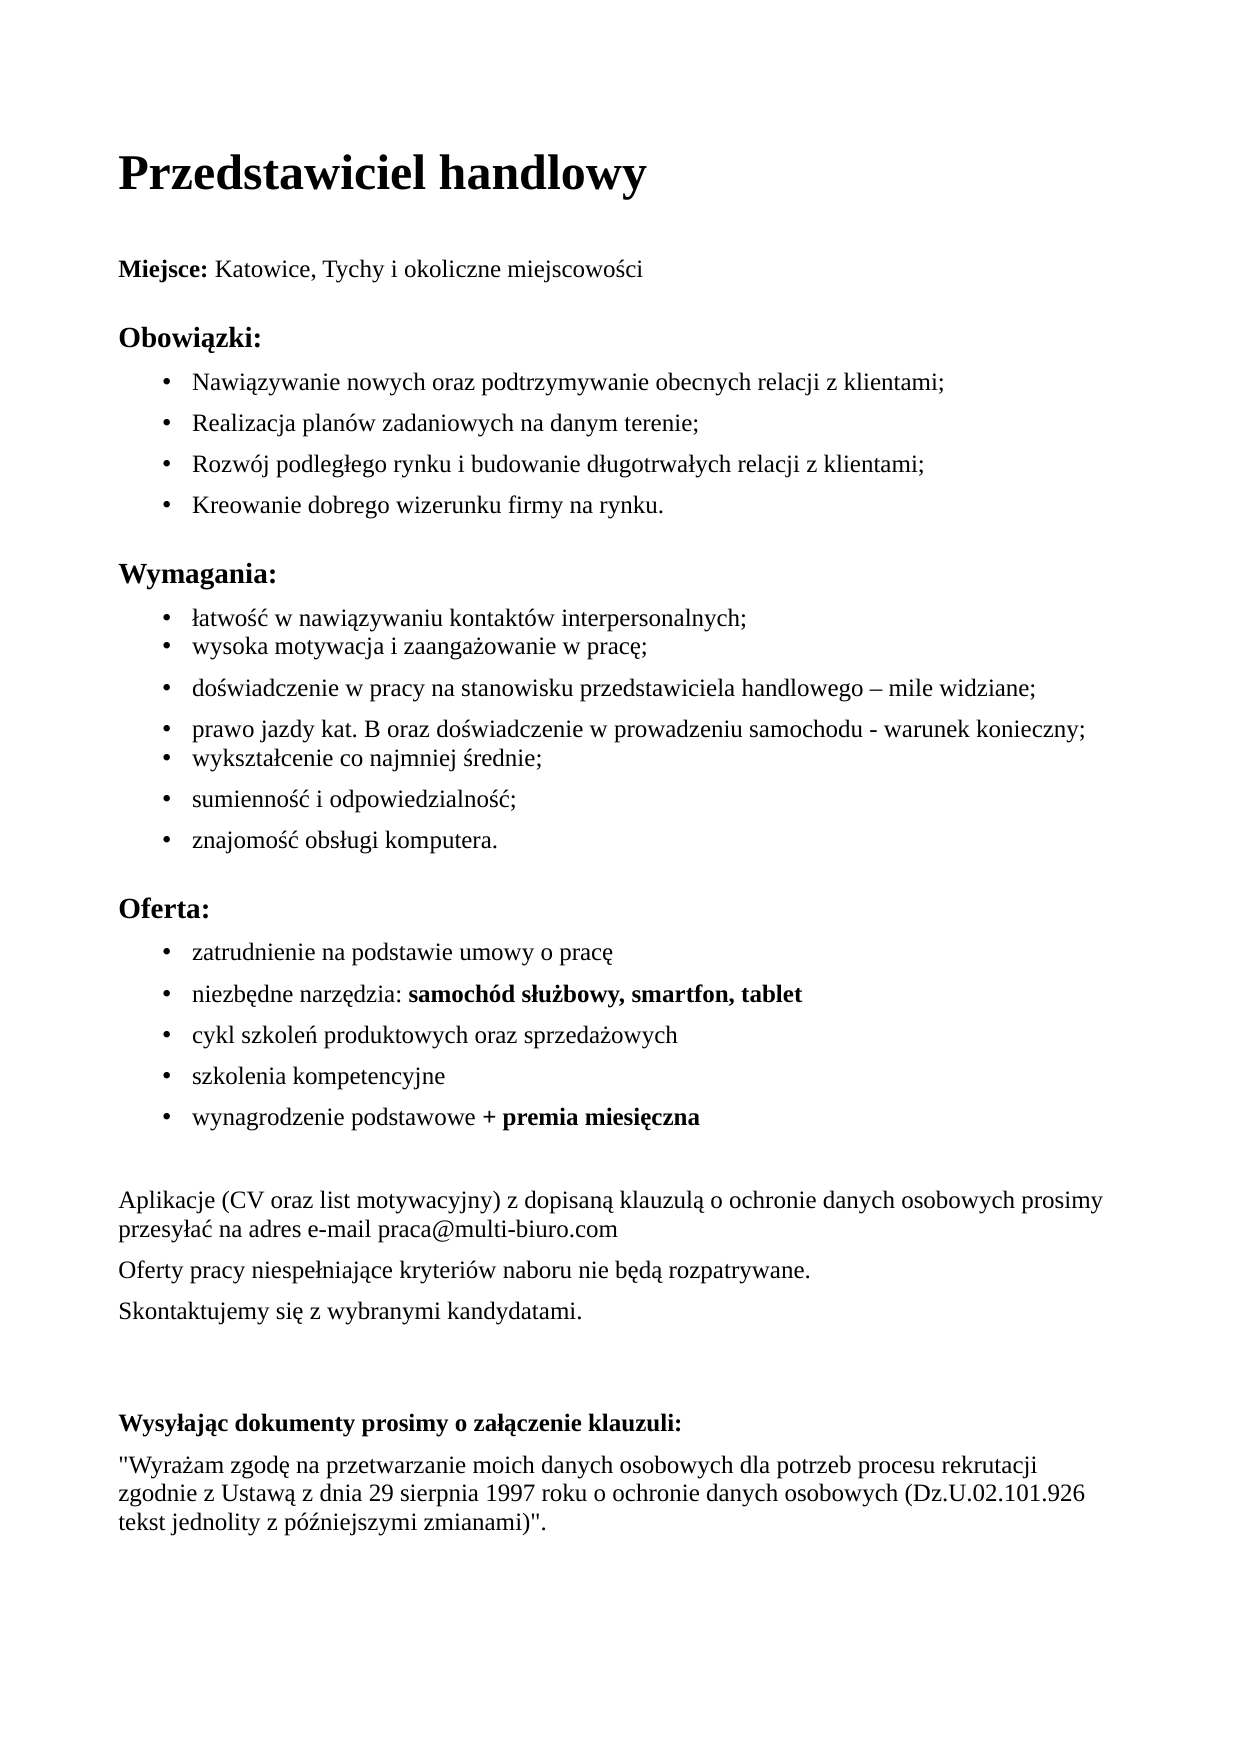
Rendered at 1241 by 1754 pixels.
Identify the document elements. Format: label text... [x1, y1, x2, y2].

list wysoka motywacja i zaangażowanie w pracę; [162, 631, 1122, 660]
subtitle Oferta: [118, 891, 1122, 925]
text Wysyłając dokumenty prosimy o załączenie klauzuli: [118, 1408, 1122, 1437]
text Aplikacje (CV oraz list motywacyjny) z dopisaną klauzulą o ochronie danych osobowych prosimy przesyłać na adres e-mail praca@multi-biuro.com [118, 1185, 1122, 1242]
list wykształcenie co najmniej średnie; [162, 743, 1122, 771]
text Miejsce: Katowice, Tychy i okoliczne miejscowości [118, 254, 1122, 283]
list Rozwój podległego rynku i budowanie długotrwałych relacji z klientami; [162, 449, 1122, 478]
list łatwość w nawiązywaniu kontaktów interpersonalnych; [162, 603, 1122, 631]
text "Wyrażam zgodę na przetwarzanie moich danych osobowych dla potrzeb procesu rekrutacji zgodnie z Ustawą z dnia 29 sierpnia 1997 roku o ochronie danych osobowych (Dz.U.02.101.926 tekst jednolity z późniejszymi zmianami)". [118, 1450, 1122, 1536]
list wynagrodzenie podstawowe + premia miesięczna [162, 1102, 1122, 1131]
list prawo jazdy kat. B oraz doświadczenie w prowadzeniu samochodu - warunek konieczny; [162, 714, 1122, 743]
list doświadczenie w pracy na stanowisku przedstawiciela handlowego – mile widziane; [162, 673, 1122, 701]
list Kreowanie dobrego wizerunku firmy na rynku. [162, 490, 1122, 519]
list cykl szkoleń produktowych oraz sprzedażowych [162, 1020, 1122, 1049]
list niezbędne narzędzia: samochód służbowy, smartfon, tablet [162, 979, 1122, 1007]
list zatrudnienie na podstawie umowy o pracę [162, 937, 1122, 966]
list sumienność i odpowiedzialność; [162, 784, 1122, 813]
list szkolenia kompetencyjne [162, 1061, 1122, 1090]
list Nawiązywanie nowych oraz podtrzymywanie obecnych relacji z klientami; [162, 367, 1122, 395]
subtitle Wymagania: [118, 557, 1122, 590]
text Oferty pracy niespełniające kryteriów naboru nie będą rozpatrywane. [118, 1255, 1122, 1284]
text Skontaktujemy się z wybranymi kandydatami. [118, 1296, 1122, 1325]
list znajomość obsługi komputera. [162, 825, 1122, 854]
list Realizacja planów zadaniowych na danym terenie; [162, 408, 1122, 437]
subtitle Obowiązki: [118, 321, 1122, 354]
subtitle Przedstawiciel handlowy [118, 143, 1122, 201]
